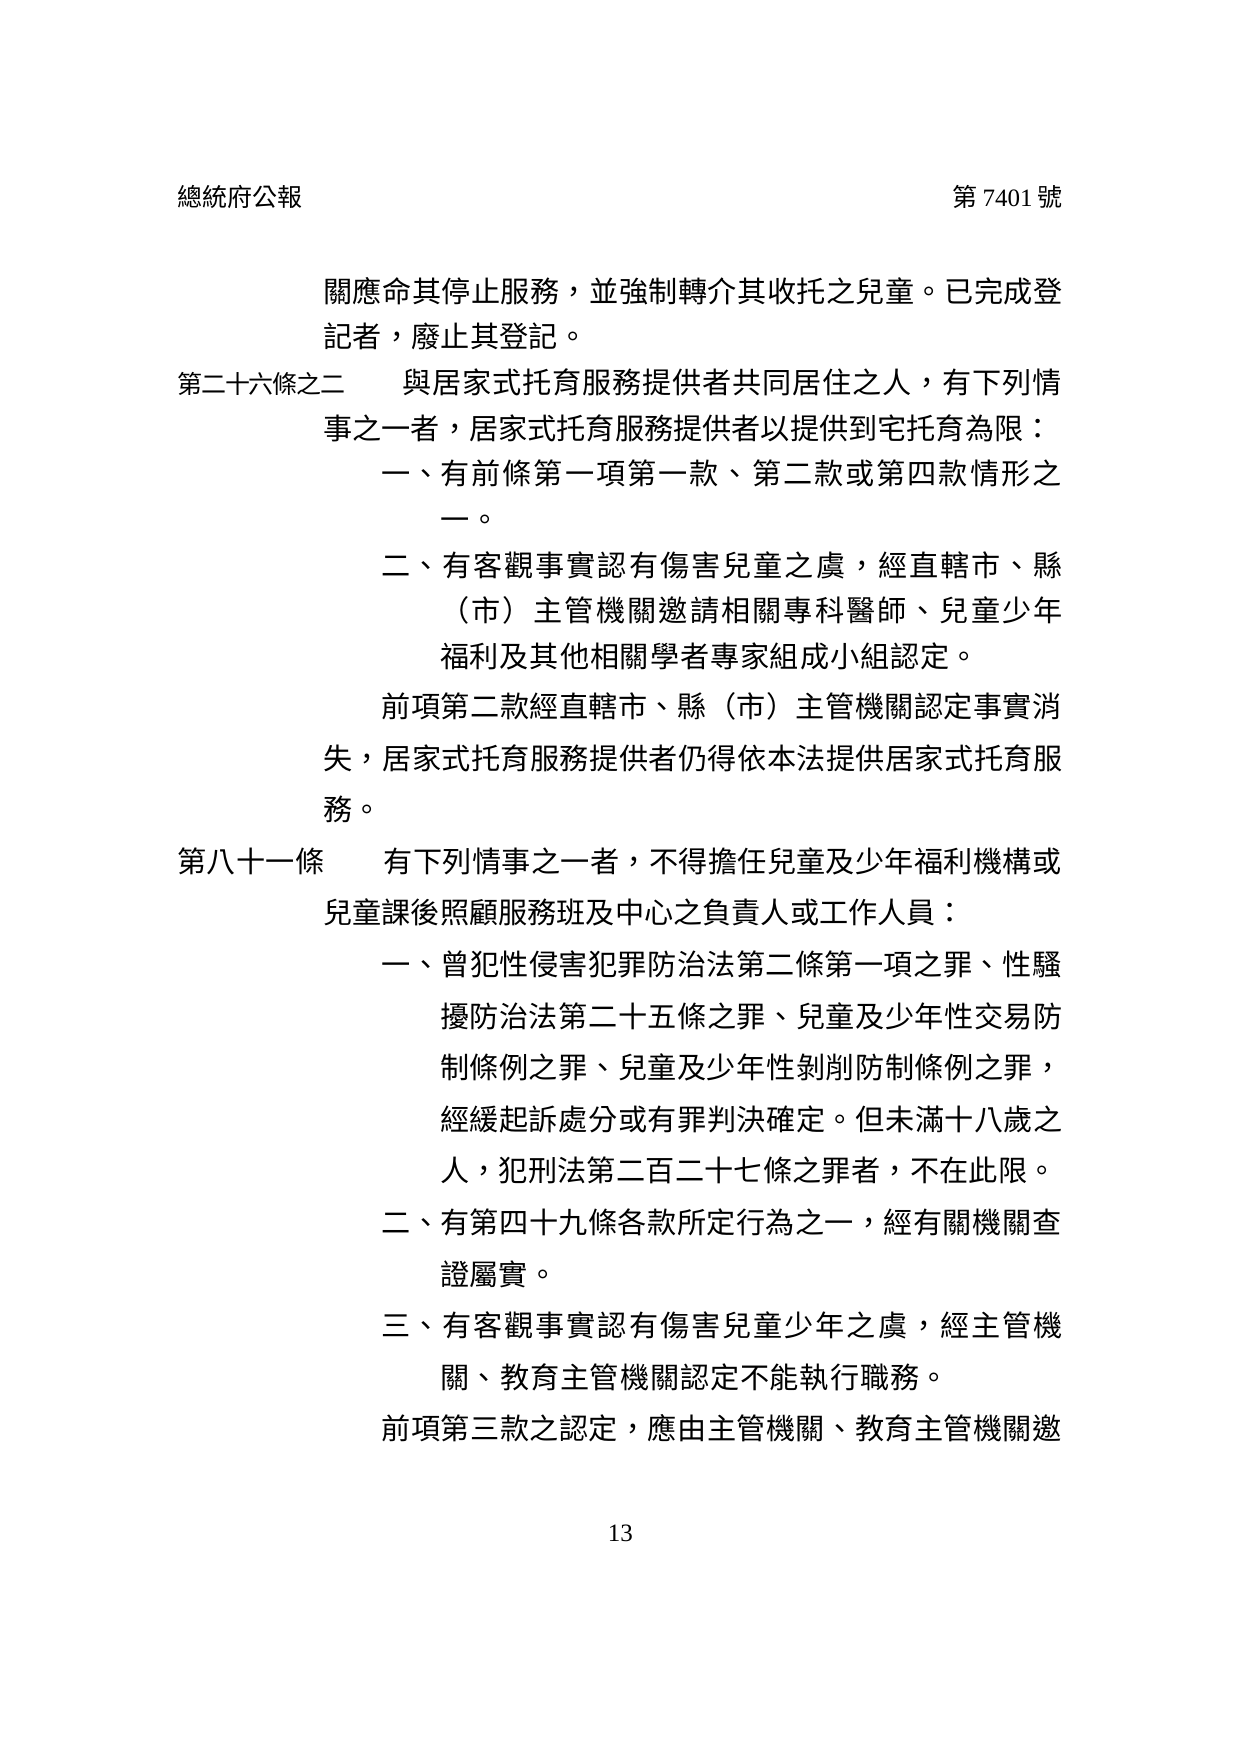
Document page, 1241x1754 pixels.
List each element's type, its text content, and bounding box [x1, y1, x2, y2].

text 二、有第四十九條各款所定行為之一，經有關機關查證屬實。 [381, 1192, 1063, 1295]
text 二、有客觀事實認有傷害兒童之虞，經直轄市、縣（市）主管機關邀請相關專科醫師、兒童少年福利及其他相關學者專家組成小組認定。 [381, 539, 1063, 676]
text 前項第三款之認定，應由主管機關、教育主管機關邀 [323, 1398, 1063, 1450]
text 前項第二款經直轄市、縣（市）主管機關認定事實消失，居家式托育服務提供者仍得依本法提供居家式托育服務。 [323, 676, 1063, 831]
text 關應命其停止服務，並強制轉介其收托之兒童。已完成登記者，廢止其登記。 [323, 266, 1063, 357]
text 三、有客觀事實認有傷害兒童少年之虞，經主管機關、教育主管機關認定不能執行職務。 [381, 1295, 1063, 1398]
text 第八十一條 有下列情事之一者，不得擔任兒童及少年福利機構或兒童課後照顧服務班及中心之負責人或工作人員： [177, 831, 1063, 934]
text 第二十六條之二 與居家式托育服務提供者共同居住之人，有下列情事之一者，居家式托育服務提供者以提供到宅托育為限： [177, 357, 1063, 448]
text 一、有前條第一項第一款、第二款或第四款情形之一。 [381, 448, 1063, 539]
text 一、曾犯性侵害犯罪防治法第二條第一項之罪、性騷擾防治法第二十五條之罪、兒童及少年性交易防制條例之罪、兒童及少年性剝削防制條例之罪，經緩起訴處分或有罪判決確定。但未滿十八歲之人，犯刑法第二百二十七條之罪者，不在此限。 [381, 934, 1063, 1192]
